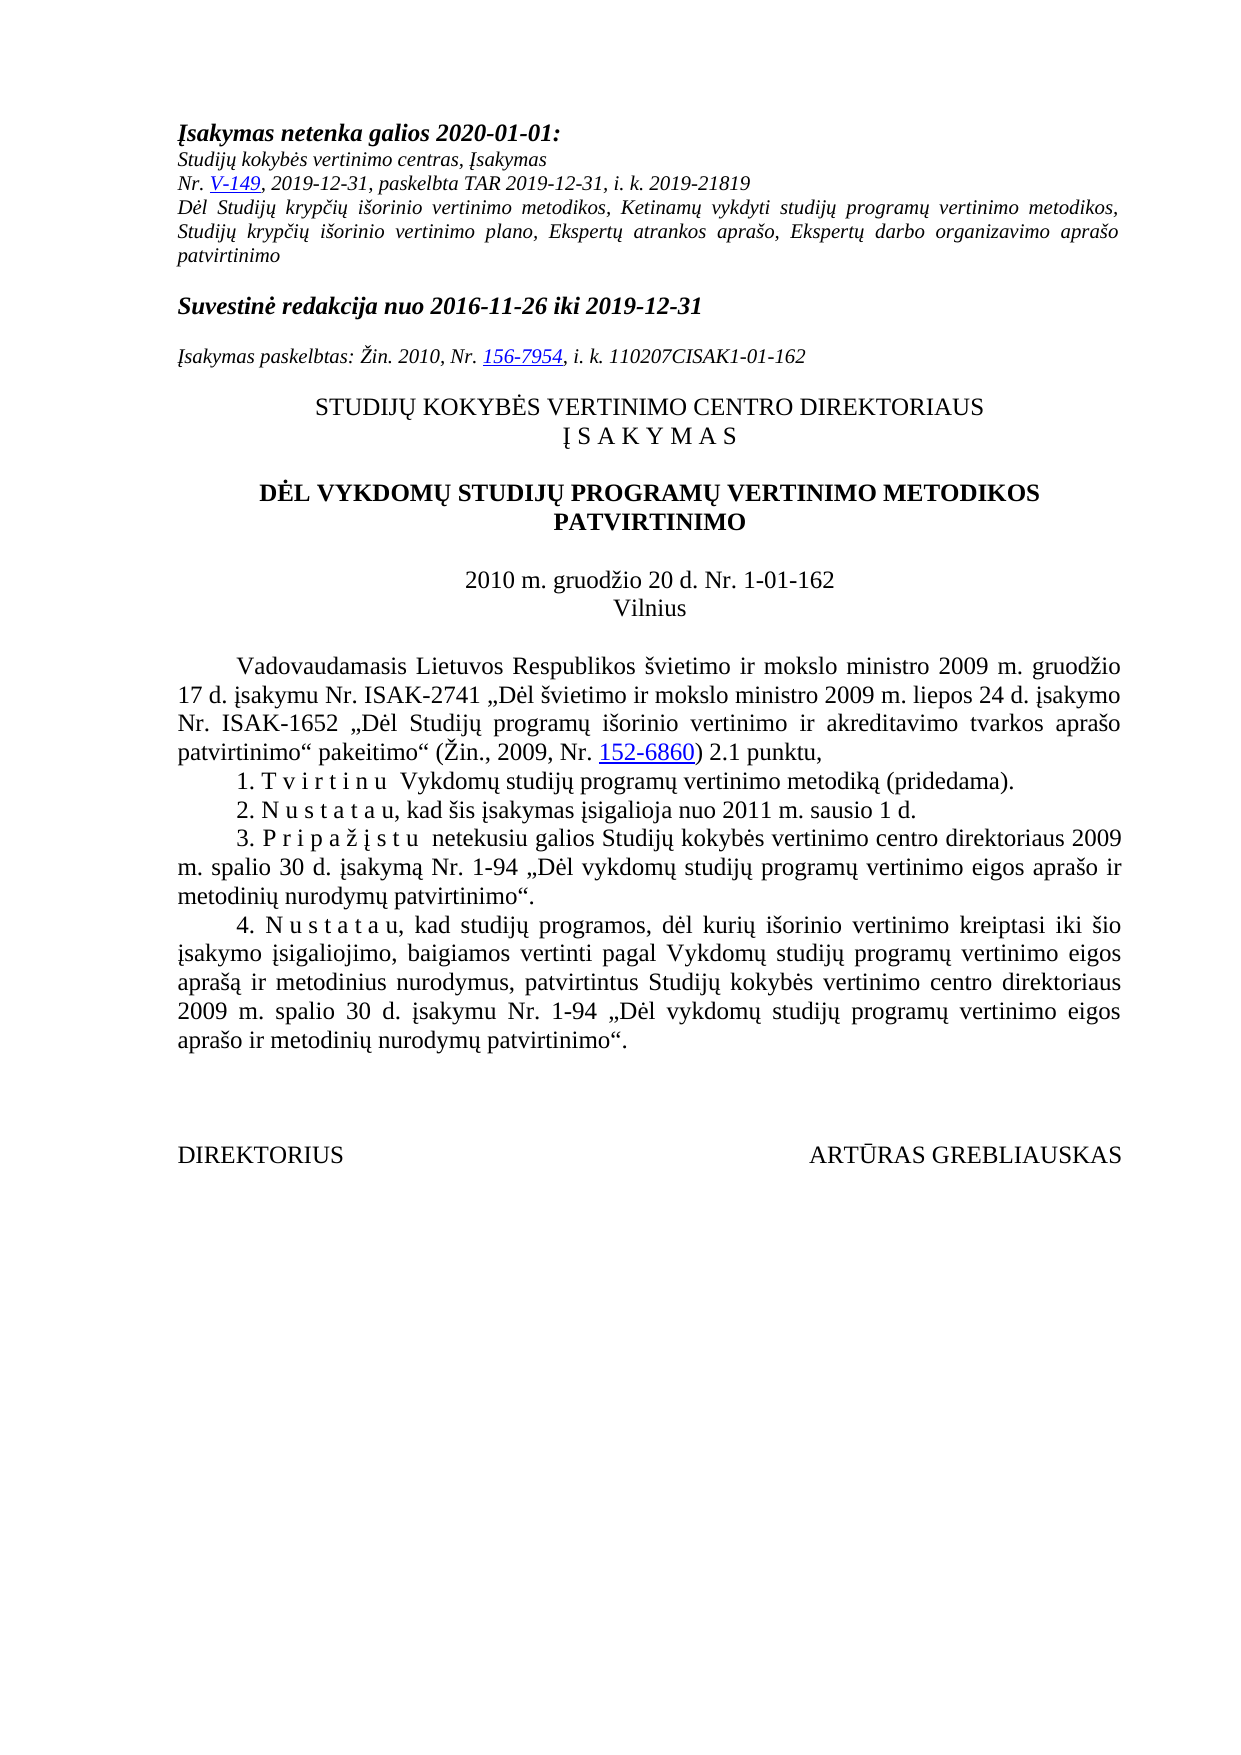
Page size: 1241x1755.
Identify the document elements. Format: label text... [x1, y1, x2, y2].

text Vadovaudamasis Lietuvos Respublikos švietimo ir mokslo ministro 2009 m. gruodžio 17 d. įsakymu Nr. ISAK-2741 „Dėl švietimo ir mokslo ministro 2009 m. liepos 24 d. įsakymo Nr. ISAK-1652 „Dėl Studijų programų išorinio vertinimo ir akreditavimo tvarkos aprašo patvirtinimo“ pakeitimo“ (Žin., 2009, Nr. 152-6860) 2.1 punktu, [177, 651, 1122, 766]
text Įsakymas netenka galios 2020-01-01: [177, 118, 1122, 147]
text Studijų kokybės vertinimo centras, Įsakymas [177, 147, 1122, 171]
text 4. Nustatau, kad studijų programos, dėl kurių išorinio vertinimo kreiptasi iki šio įsakymo įsigaliojimo, baigiamos vertinti pagal Vykdomų studijų programų vertinimo eigos aprašą ir metodinius nurodymus, patvirtintus Studijų kokybės vertinimo centro direktoriaus 2009 m. spalio 30 d. įsakymu Nr. 1-94 „Dėl vykdomų studijų programų vertinimo eigos aprašo ir metodinių nurodymų patvirtinimo“. [177, 910, 1122, 1053]
text Direktorius Artūras Grebliauskas [177, 1140, 1122, 1168]
text ĮSAKYMAS [177, 421, 1122, 450]
text STUDIJŲ KOKYBĖS VERTINIMO CENTRO DIREKTORIAUS [177, 392, 1122, 421]
text Nr. V-149, 2019-12-31, paskelbta TAR 2019-12-31, i. k. 2019-21819 [177, 171, 1122, 195]
text 2010 m. gruodžio 20 d. Nr. 1-01-162 [177, 565, 1122, 593]
text Vilnius [177, 593, 1122, 622]
text 2. Nustatau, kad šis įsakymas įsigalioja nuo 2011 m. sausio 1 d. [177, 795, 1122, 823]
text DĖL VYKDOMŲ STUDIJŲ PROGRAMŲ VERTINIMO METODIKOS PATVIRTINIMO [177, 478, 1122, 536]
text 1. Tvirtinu Vykdomų studijų programų vertinimo metodiką (pridedama). [177, 766, 1122, 795]
text 3. Pripažįstu netekusiu galios Studijų kokybės vertinimo centro direktoriaus 2009 m. spalio 30 d. įsakymą Nr. 1-94 „Dėl vykdomų studijų programų vertinimo eigos aprašo ir metodinių nurodymų patvirtinimo“. [177, 823, 1122, 910]
text Dėl Studijų krypčių išorinio vertinimo metodikos, Ketinamų vykdyti studijų programų vertinimo metodikos, Studijų krypčių išorinio vertinimo plano, Ekspertų atrankos aprašo, Ekspertų darbo organizavimo aprašo patvirtinimo [177, 195, 1122, 267]
text Įsakymas paskelbtas: Žin. 2010, Nr. 156-7954, i. k. 110207CISAK1-01-162 [177, 344, 1122, 368]
text Suvestinė redakcija nuo 2016-11-26 iki 2019-12-31 [177, 291, 1122, 320]
